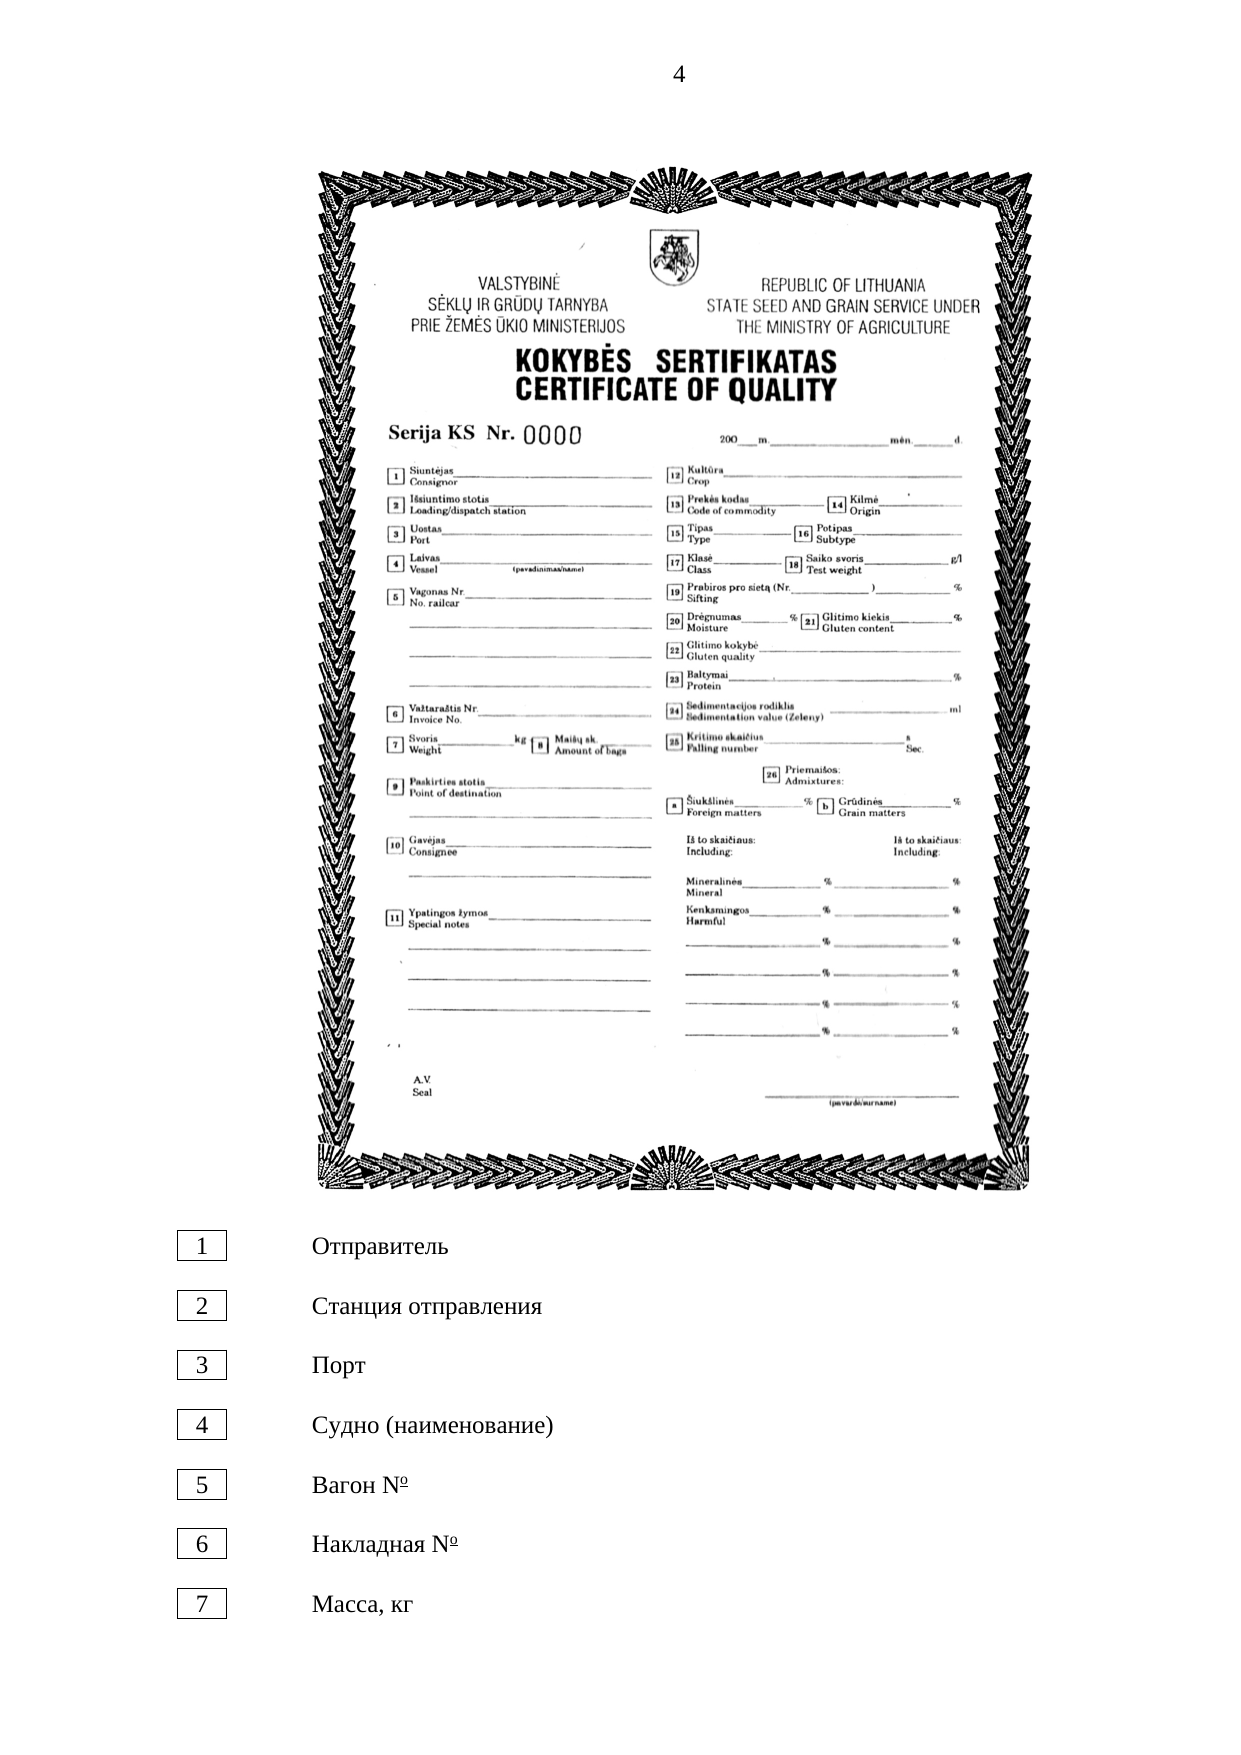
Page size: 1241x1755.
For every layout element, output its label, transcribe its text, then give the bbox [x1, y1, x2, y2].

table_cell [177, 1261, 226, 1290]
table_cell [177, 1440, 226, 1469]
table_cell 5 [178, 1470, 226, 1498]
table_cell 4 [178, 1410, 226, 1439]
table_cell Судно (наименование) [227, 1409, 1181, 1439]
table_cell [226, 1499, 1181, 1528]
table_cell [226, 1379, 1181, 1409]
table_cell [177, 1321, 226, 1349]
table_cell [226, 1558, 1181, 1588]
table_cell Масса, кг [227, 1588, 1181, 1618]
table_cell 3 [178, 1351, 226, 1379]
table_cell [177, 1559, 226, 1588]
table_cell 2 [178, 1291, 226, 1320]
table_header [177, 147, 303, 1202]
table_cell [177, 1500, 226, 1528]
table_header [1055, 147, 1181, 1202]
table_cell Порт [227, 1350, 1181, 1379]
table_cell [226, 1439, 1181, 1469]
table_cell Вагон No [227, 1469, 1181, 1498]
table_cell [177, 1380, 226, 1409]
table_cell 6 [178, 1529, 226, 1558]
table_cell Накладная No [227, 1528, 1181, 1558]
table_header Отправитель [227, 1230, 1181, 1260]
table_cell [226, 1320, 1181, 1349]
table_header 1 [178, 1231, 226, 1260]
table_cell 7 [178, 1589, 226, 1618]
table_cell Станция отправления [227, 1290, 1181, 1320]
table_cell [226, 1260, 1181, 1290]
